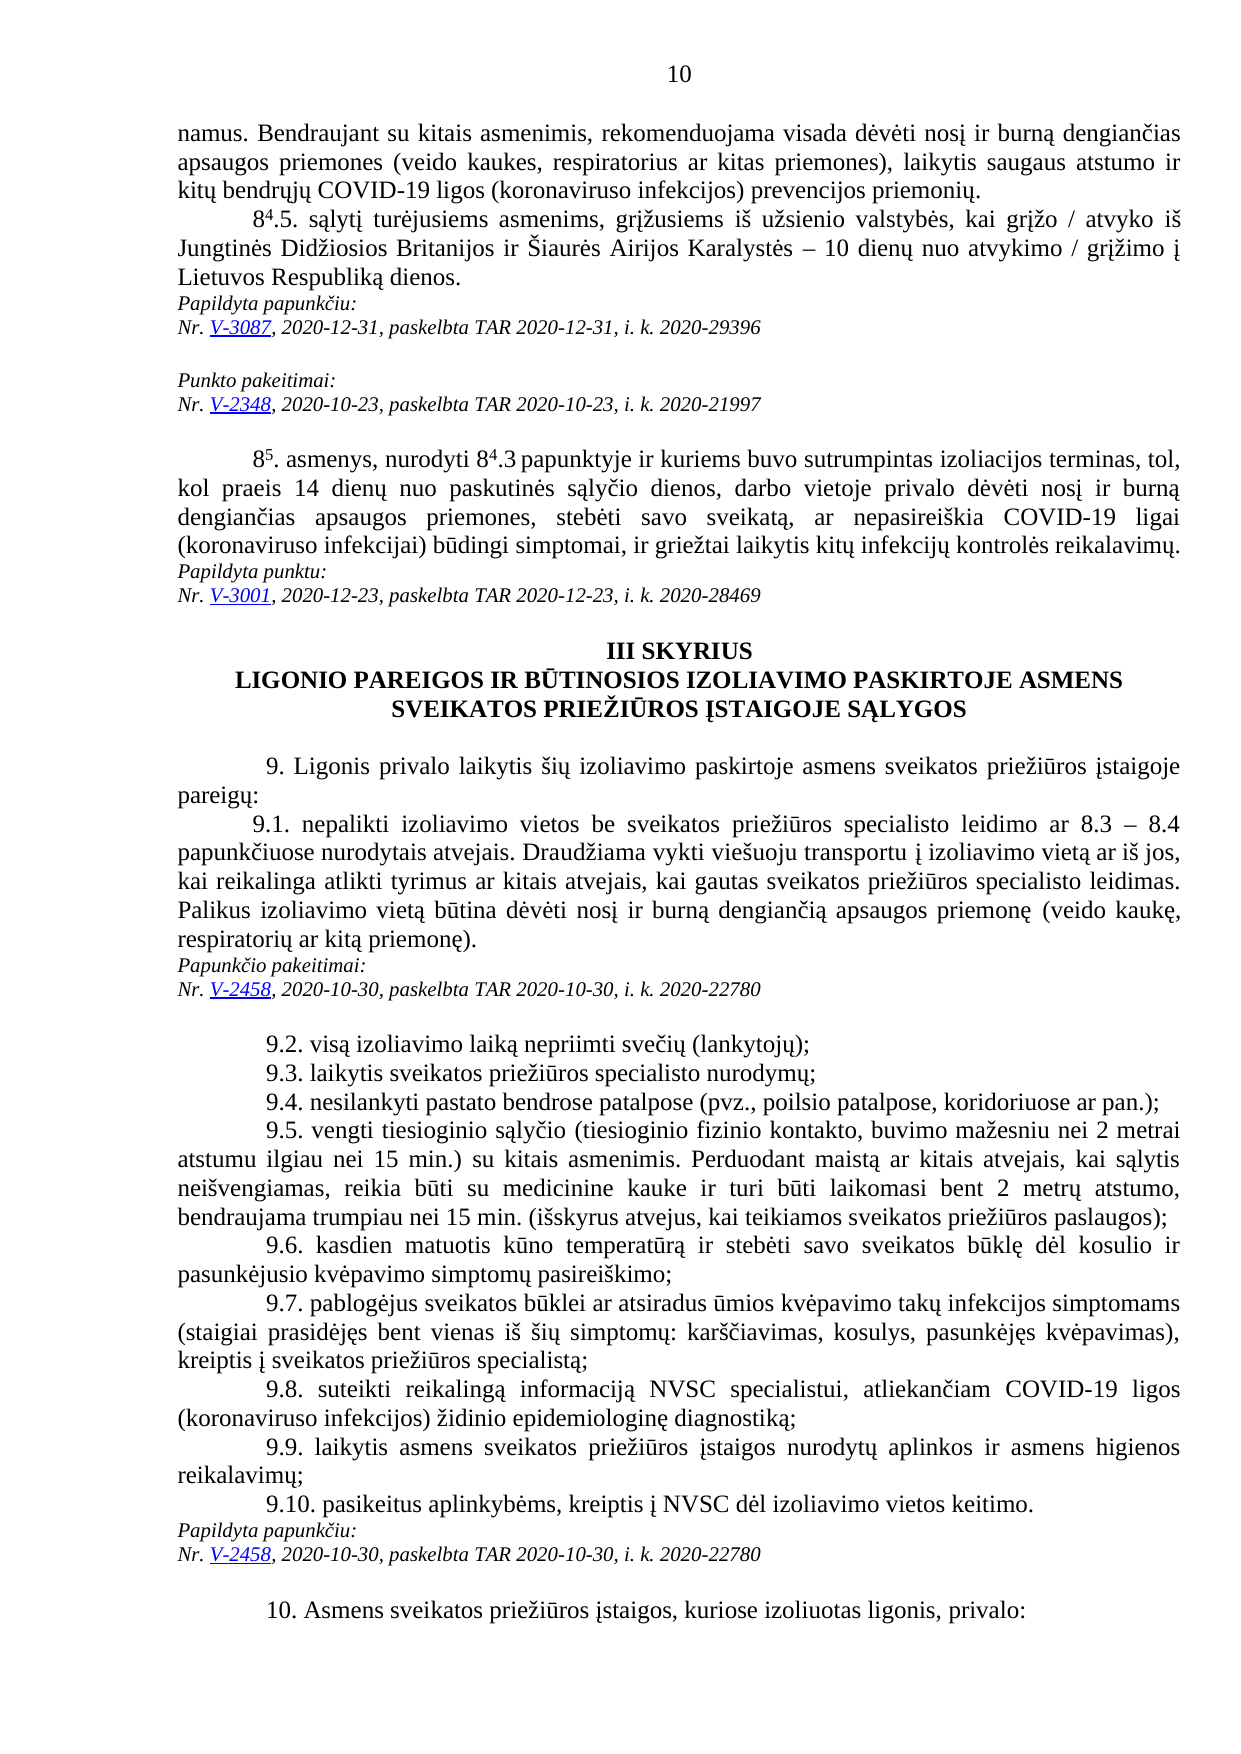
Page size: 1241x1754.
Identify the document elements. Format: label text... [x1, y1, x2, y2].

text 9.8. suteikti reikalingą informaciją NVSC specialistui, atliekančiam COVID-19 ligos (koronaviruso infekcijos) židinio epidemiologinę diagnostiką; [177, 1374, 1181, 1432]
text 9.3. laikytis sveikatos priežiūros specialisto nurodymų; [177, 1058, 1181, 1087]
text Nr. V-2348, 2020-10-23, paskelbta TAR 2020-10-23, i. k. 2020-21997 [177, 392, 1181, 416]
text Nr. V-2458, 2020-10-30, paskelbta TAR 2020-10-30, i. k. 2020-22780 [177, 1542, 1181, 1566]
text Papildyta punktu: [177, 559, 1181, 583]
text 9. Ligonis privalo laikytis šių izoliavimo paskirtoje asmens sveikatos priežiūros įstaigoje pareigų: [177, 751, 1181, 809]
text namus. Bendraujant su kitais asmenimis, rekomenduojama visada dėvėti nosį ir burną dengiančias apsaugos priemones (veido kaukes, respiratorius ar kitas priemones), laikytis saugaus atstumo ir kitų bendrųjų COVID-19 ligos (koronaviruso infekcijos) prevencijos priemonių. [177, 118, 1181, 204]
text 9.10. pasikeitus aplinkybėms, kreiptis į NVSC dėl izoliavimo vietos keitimo. [177, 1489, 1181, 1518]
text 10. Asmens sveikatos priežiūros įstaigos, kuriose izoliuotas ligonis, privalo: [266, 1595, 1181, 1624]
text Nr. V-2458, 2020-10-30, paskelbta TAR 2020-10-30, i. k. 2020-22780 [177, 977, 1181, 1001]
text Nr. V-3087, 2020-12-31, paskelbta TAR 2020-12-31, i. k. 2020-29396 [177, 315, 1181, 339]
text Papunkčio pakeitimai: [177, 952, 1181, 977]
text 9.4. nesilankyti pastato bendrose patalpose (pvz., poilsio patalpose, koridoriuose ar pan.); [177, 1087, 1181, 1116]
text 9.6. kasdien matuotis kūno temperatūrą ir stebėti savo sveikatos būklę dėl kosulio ir pasunkėjusio kvėpavimo simptomų pasireiškimo; [177, 1231, 1181, 1288]
text 9.9. laikytis asmens sveikatos priežiūros įstaigos nurodytų aplinkos ir asmens higienos reikalavimų; [177, 1432, 1181, 1489]
text 9.7. pablogėjus sveikatos būklei ar atsiradus ūmios kvėpavimo takų infekcijos simptomams (staigiai prasidėjęs bent vienas iš šių simptomų: karščiavimas, kosulys, pasunkėjęs kvėpavimas), kreiptis į sveikatos priežiūros specialistą; [177, 1288, 1181, 1374]
text 9.5. vengti tiesioginio sąlyčio (tiesioginio fizinio kontakto, buvimo mažesniu nei 2 metrai atstumu ilgiau nei 15 min.) su kitais asmenimis. Perduodant maistą ar kitais atvejais, kai sąlytis neišvengiamas, reikia būti su medicinine kauke ir turi būti laikomasi bent 2 metrų atstumo, bendraujama trumpiau nei 15 min. (išskyrus atvejus, kai teikiamos sveikatos priežiūros paslaugos); [177, 1116, 1181, 1231]
text Papildyta papunkčiu: [177, 1518, 1181, 1542]
text Ligonio pareigos ir BŪTINOSIOS IZOLIAVIMO paskirtoje ASMENS sveikatos priežiūros įstaigoje SĄLYGOS [177, 665, 1181, 722]
text III skyrius [177, 636, 1181, 665]
text Papildyta papunkčiu: [177, 291, 1181, 315]
text 85. asmenys, nurodyti 84.3 papunktyje ir kuriems buvo sutrumpintas izoliacijos terminas, tol, kol praeis 14 dienų nuo paskutinės sąlyčio dienos, darbo vietoje privalo dėvėti nosį ir burną dengiančias apsaugos priemones, stebėti savo sveikatą, ar nepasireiškia COVID-19 ligai (koronaviruso infekcijai) būdingi simptomai, ir griežtai laikytis kitų infekcijų kontrolės reikalavimų. [177, 444, 1181, 559]
text Punkto pakeitimai: [177, 367, 1181, 392]
text 84.5. sąlytį turėjusiems asmenims, grįžusiems iš užsienio valstybės, kai grįžo / atvyko iš Jungtinės Didžiosios Britanijos ir Šiaurės Airijos Karalystės – 10 dienų nuo atvykimo / grįžimo į Lietuvos Respubliką dienos. [177, 204, 1181, 291]
text 9.2. visą izoliavimo laiką nepriimti svečių (lankytojų); [177, 1029, 1181, 1058]
text 9.1. nepalikti izoliavimo vietos be sveikatos priežiūros specialisto leidimo ar 8.3 – 8.4 papunkčiuose nurodytais atvejais. Draudžiama vykti viešuoju transportu į izoliavimo vietą ar iš jos, kai reikalinga atlikti tyrimus ar kitais atvejais, kai gautas sveikatos priežiūros specialisto leidimas. Palikus izoliavimo vietą būtina dėvėti nosį ir burną dengiančią apsaugos priemonę (veido kaukę, respiratorių ar kitą priemonę). [177, 809, 1181, 952]
text Nr. V-3001, 2020-12-23, paskelbta TAR 2020-12-23, i. k. 2020-28469 [177, 583, 1181, 607]
